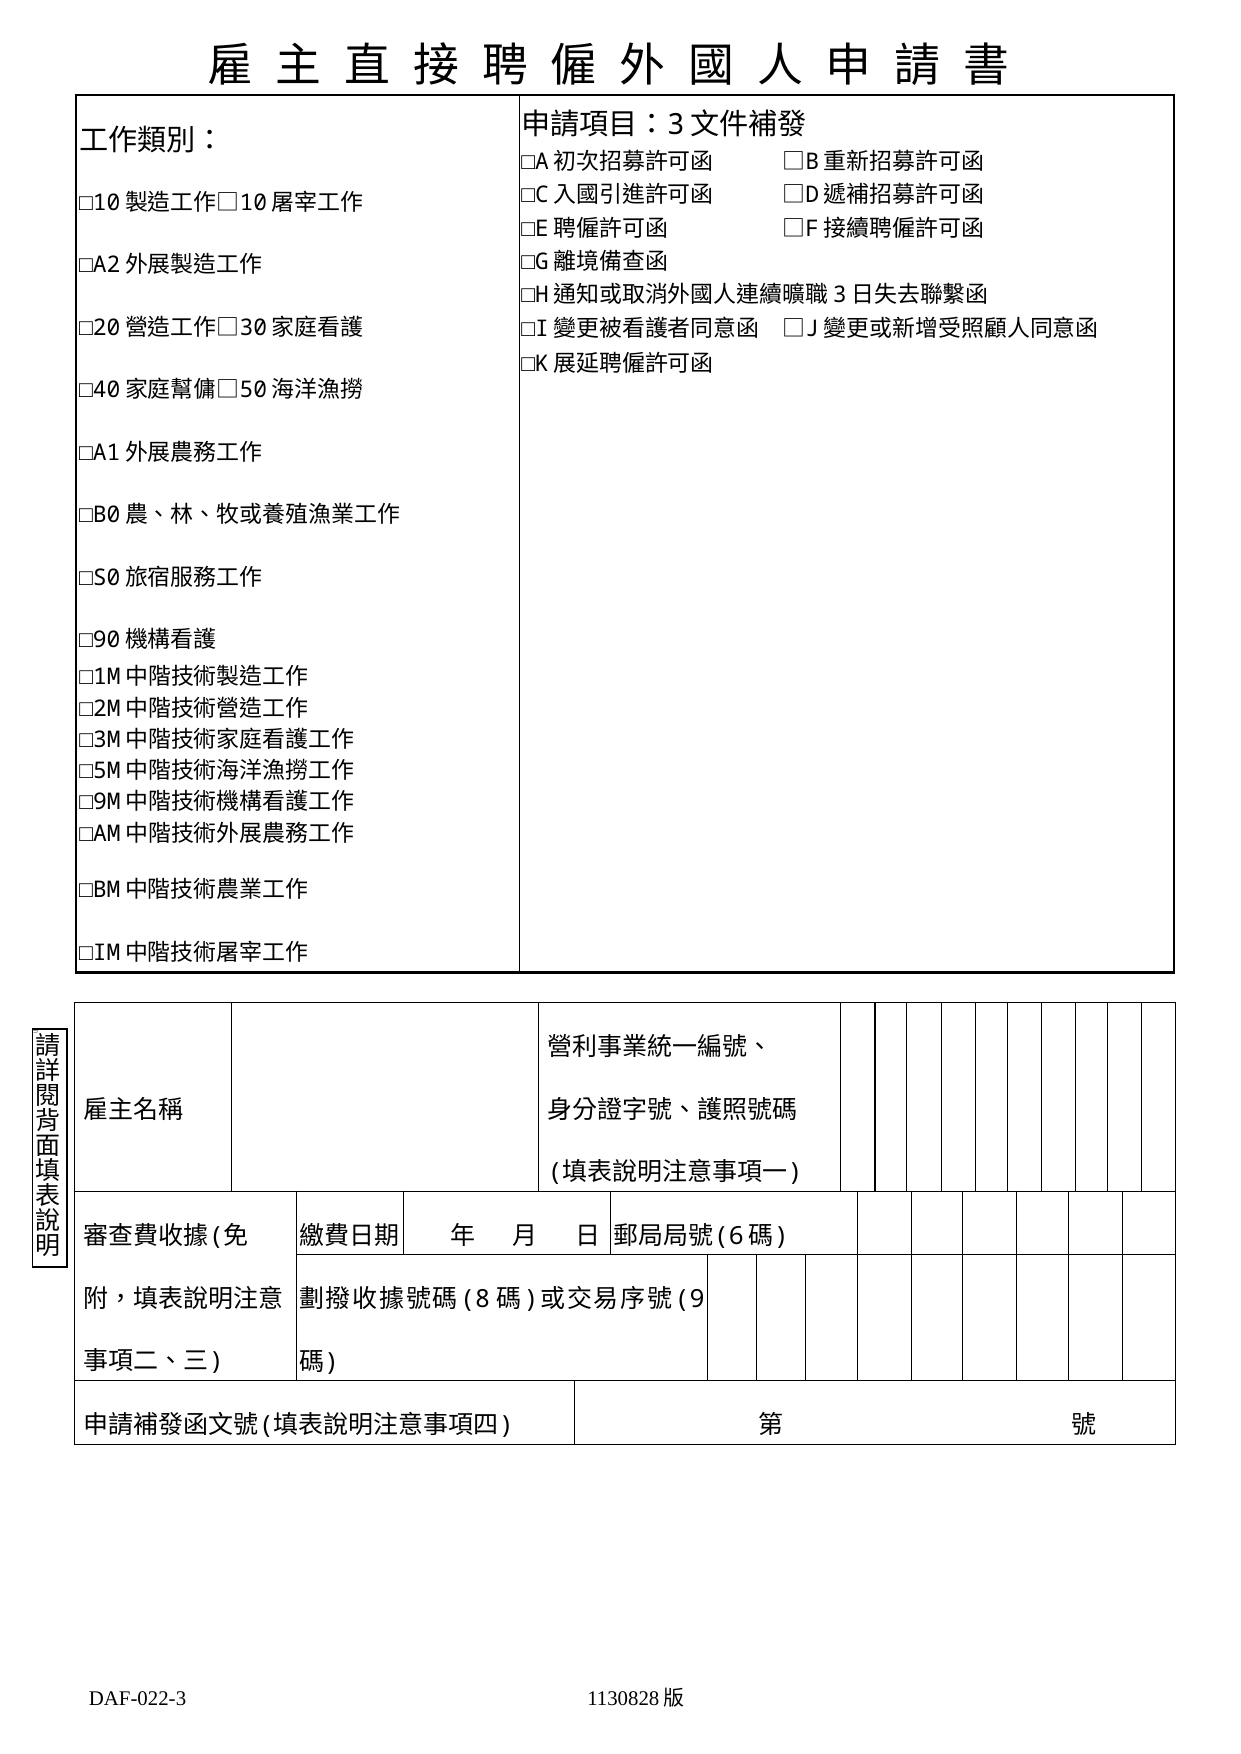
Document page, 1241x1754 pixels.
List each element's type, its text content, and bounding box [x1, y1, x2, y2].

table_cell [1017, 1255, 1068, 1380]
table_cell [757, 1255, 805, 1380]
table_header [976, 1003, 1007, 1191]
table_cell 申請補發函文號(填表說明注意事項四) [75, 1381, 574, 1444]
table_header 申請項目：3文件補發 □A初次招募許可函 □B重新招募許可函 □C入國引進許可函 □D遞補招募許可函 □E聘僱許可函 □F接續聘僱許可函 □G離境備查函 □H通知或取消外國人連續曠職3日失去聯繫函 □I變更被看護者同意函 □J變更或新增受照顧人同意函 □K展延聘僱許可函 [520, 96, 1173, 971]
table_cell [912, 1192, 962, 1254]
table_cell 郵局局號(6碼) [611, 1192, 857, 1254]
table_cell [963, 1192, 1016, 1254]
table_header 工作類別： □10製造工作□10屠宰工作 □A2外展製造工作 □20營造工作□30家庭看護 □40家庭幫傭□50海洋漁撈 □A1外展農務工作 □B0農、林、牧或養殖漁業工作 □S0旅宿服務工作 □90機構看護 □1M中階技術製造工作 □2M中階技術營造工作 □3M中階技術家庭看護工作 □5M中階技術海洋漁撈工作 □9M中階技術機構看護工作 □AM中階技術外展農務工作 □BM中階技術農業工作 □IM中階技術屠宰工作 [77, 96, 519, 971]
table_header [1042, 1003, 1075, 1191]
table_header [907, 1003, 941, 1191]
table_header [232, 1003, 538, 1191]
table_cell [1069, 1192, 1122, 1254]
table_header 雇主名稱 [75, 1003, 231, 1191]
table_header [1008, 1003, 1041, 1191]
text 請詳閱背面填表說明 [33, 1030, 66, 1266]
table_cell [1123, 1255, 1175, 1380]
table_cell 年 月 日 [404, 1192, 610, 1254]
table_cell [858, 1255, 911, 1380]
table_cell 審查費收據(免附，填表說明注意事項二、三) [75, 1192, 296, 1380]
table_cell [806, 1255, 857, 1380]
table_cell 繳費日期 [297, 1192, 403, 1254]
table_header [1108, 1003, 1141, 1191]
table_header [841, 1003, 874, 1191]
text 雇 主 直 接 聘 僱 外 國 人 申 請 書 [87, 28, 1151, 94]
table_cell [912, 1255, 962, 1380]
table_header [1142, 1003, 1175, 1191]
table_header [942, 1003, 975, 1191]
table_header [876, 1003, 906, 1191]
table_cell [858, 1192, 911, 1254]
table_cell [1017, 1192, 1068, 1254]
table_cell 劃撥收據號碼(8碼)或交易序號(9碼) [297, 1255, 707, 1380]
table_cell [963, 1255, 1016, 1380]
table_header [1076, 1003, 1107, 1191]
table_cell 第 號 [575, 1381, 1175, 1444]
table_cell [1123, 1192, 1175, 1254]
table_cell [1069, 1255, 1122, 1380]
table_cell [708, 1255, 756, 1380]
table_header 營利事業統一編號、 身分證字號、護照號碼 (填表說明注意事項一) [539, 1003, 840, 1191]
